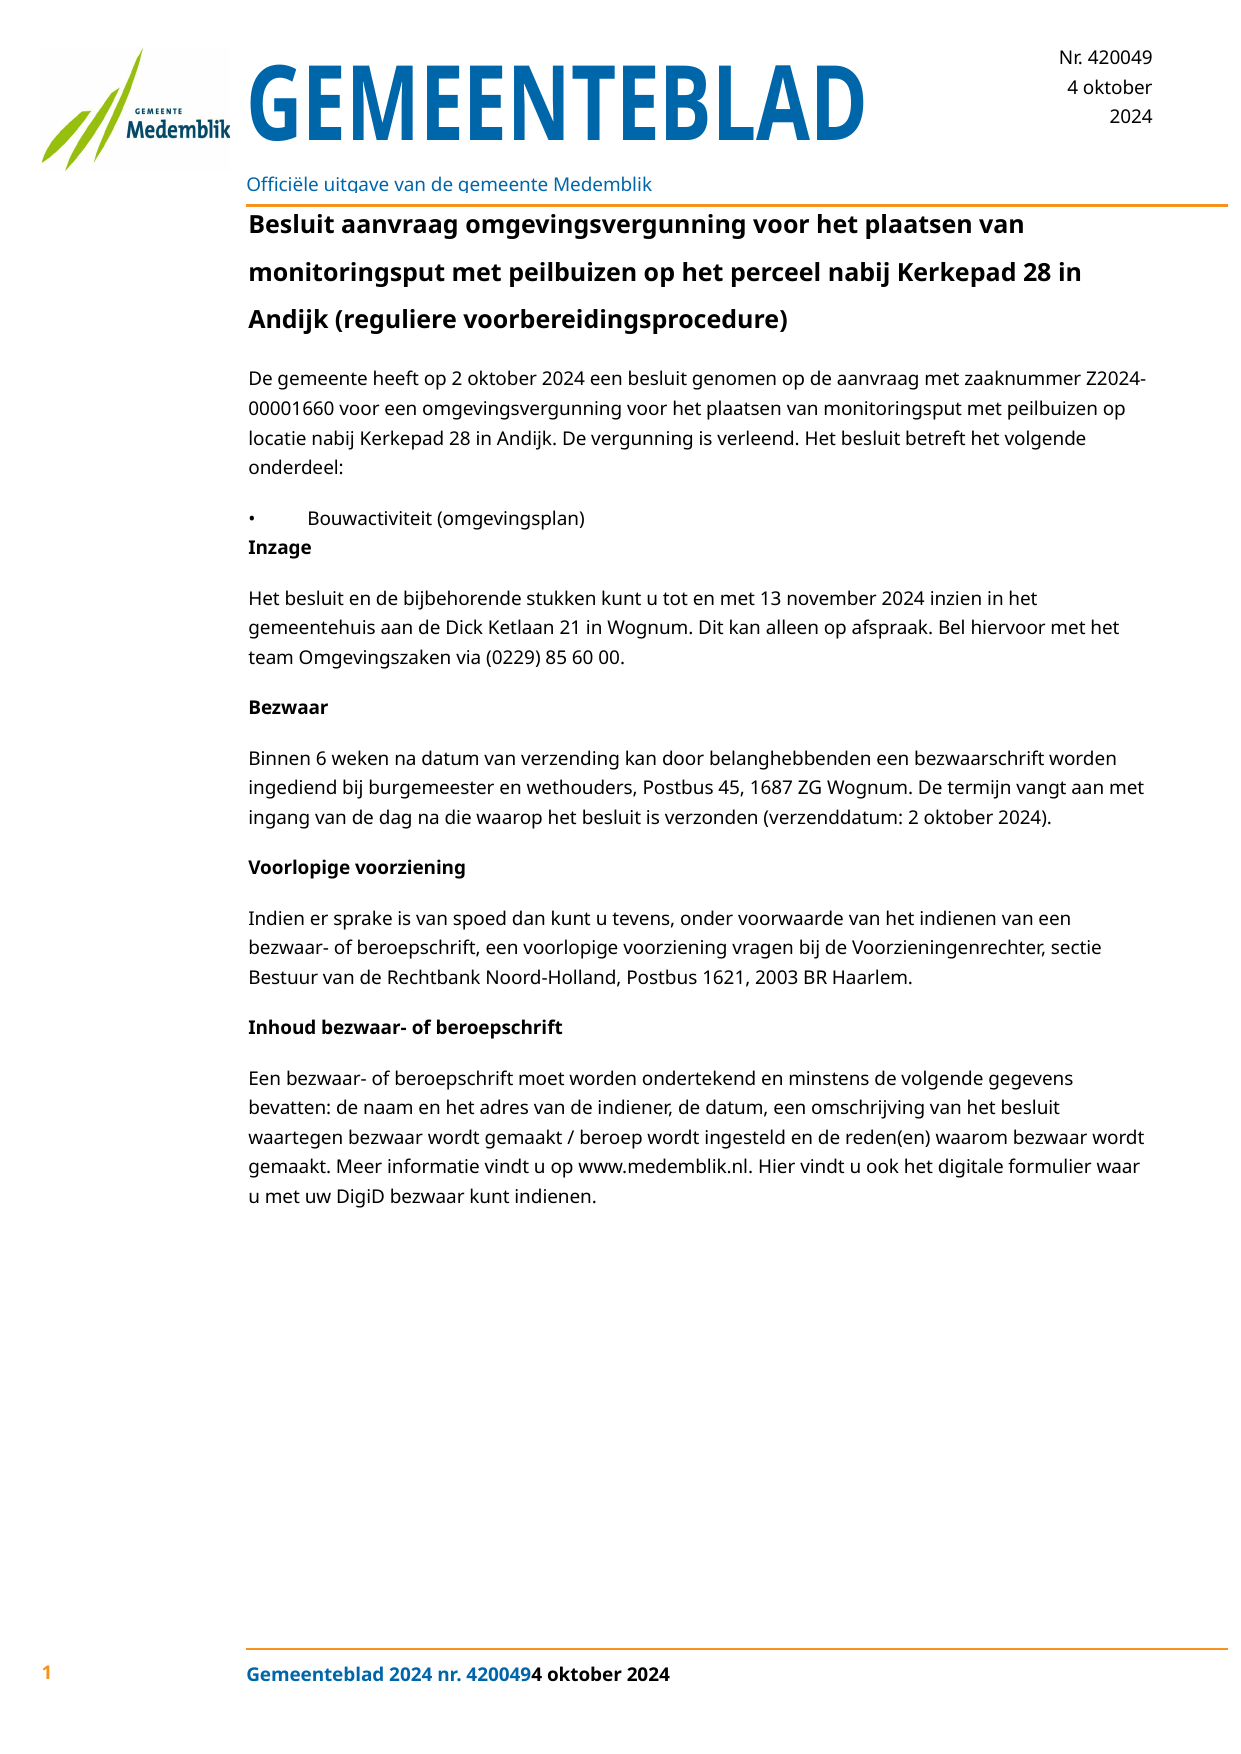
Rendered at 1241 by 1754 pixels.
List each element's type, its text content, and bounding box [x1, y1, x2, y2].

text Een bezwaar- of beroepschrift moet worden ondertekend en minstens de volgende gegevens bevatten: de naam en het adres van de indiener, de datum, een omschrijving van het besluit waartegen bezwaar wordt gemaakt / beroep wordt ingesteld en de reden(en) waarom bezwaar wordt gemaakt. Meer informatie vindt u op www.medemblik.nl. Hier vindt u ook het digitale formulier waar u met uw DigiD bezwaar kunt indienen. [248, 1065, 1152, 1209]
picture [41, 47, 231, 172]
text De gemeente heeft op 2 oktober 2024 een besluit genomen op de aanvraag met zaaknummer Z2024-00001660 voor een omgevingsvergunning voor het plaatsen van monitoringsput met peilbuizen op locatie nabij Kerkepad 28 in Andijk. De vergunning is verleend. Het besluit betreft het volgende onderdeel: [248, 366, 1152, 480]
text Indien er sprake is van spoed dan kunt u tevens, onder voorwaarde van het indienen van een bezwaar- of beroepschrift, een voorlopige voorziening vragen bij de Voorzieningenrechter, sectie Bestuur van de Rechtbank Noord-Holland, Postbus 1621, 2003 BR Haarlem. [248, 905, 1152, 989]
list Bouwactiviteit (omgevingsplan) [248, 505, 1152, 530]
text Bezwaar [248, 694, 1152, 720]
text Besluit aanvraag omgevingsvergunning voor het plaatsen van monitoringsput met peilbuizen op het perceel nabij Kerkepad 28 in Andijk (reguliere voorbereidingsprocedure) [248, 207, 1152, 336]
text Voorlopige voorziening [248, 854, 1152, 880]
text Inzage [248, 534, 1152, 560]
text Inhoud bezwaar- of beroepschrift [248, 1014, 1152, 1040]
text Het besluit en de bijbehorende stukken kunt u tot en met 13 november 2024 inzien in het gemeentehuis aan de Dick Ketlaan 21 in Wognum. Dit kan alleen op afspraak. Bel hiervoor met het team Omgevingszaken via (0229) 85 60 00. [248, 585, 1152, 669]
text Binnen 6 weken na datum van verzending kan door belanghebbenden een bezwaarschrift worden ingediend bij burgemeester en wethouders, Postbus 45, 1687 ZG Wognum. De termijn vangt aan met ingang van de dag na die waarop het besluit is verzonden (verzenddatum: 2 oktober 2024). [248, 745, 1152, 829]
